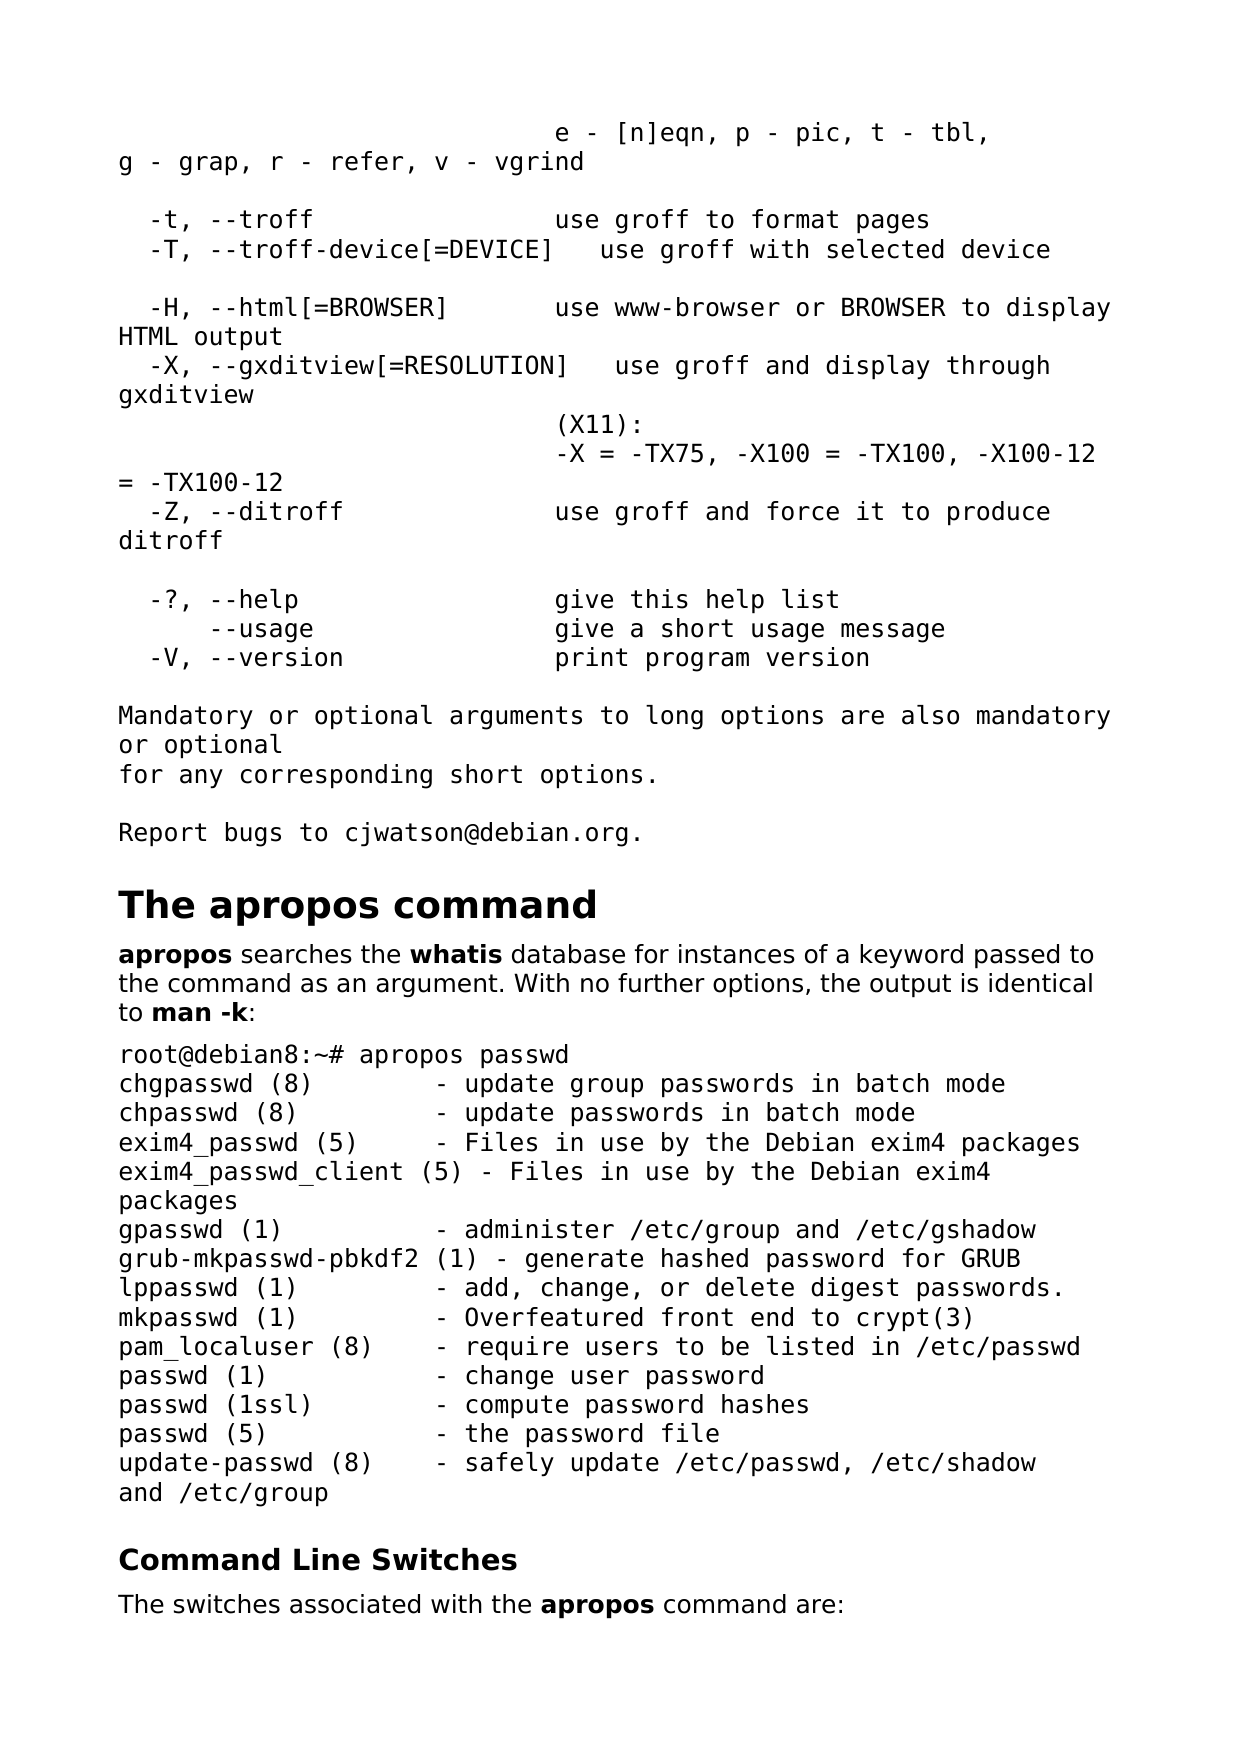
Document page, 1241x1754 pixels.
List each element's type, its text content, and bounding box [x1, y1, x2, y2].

subtitle The apropos command [118, 884, 1122, 928]
text e - [n]eqn, p - pic, t - tbl, g - grap, r - refer, v - vgrind -t, --troff use groff to format pages -T, --troff-device[=DEVICE] use groff with selected device -H, --html[=BROWSER] use www-browser or BROWSER to display HTML output -X, --gxditview[=RESOLUTION] use groff and display through gxditview (X11): -X = -TX75, -X100 = -TX100, -X100-12 = -TX100-12 -Z, --ditroff use groff and force it to produce ditroff -?, --help give this help list --usage give a short usage message -V, --version print program version Mandatory or optional arguments to long options are also mandatory or optional for any corresponding short options. Report bugs to cjwatson@debian.org. [118, 118, 1122, 847]
subtitle Command Line Switches [118, 1544, 1122, 1578]
text apropos searches the whatis database for instances of a keyword passed to the command as an argument. With no further options, the output is identical to man -k: [118, 940, 1122, 1028]
text The switches associated with the apropos command are: [118, 1590, 1122, 1619]
text root@debian8:~# apropos passwd chgpasswd (8) - update group passwords in batch mode chpasswd (8) - update passwords in batch mode exim4_passwd (5) - Files in use by the Debian exim4 packages exim4_passwd_client (5) - Files in use by the Debian exim4 packages gpasswd (1) - administer /etc/group and /etc/gshadow grub-mkpasswd-pbkdf2 (1) - generate hashed password for GRUB lppasswd (1) - add, change, or delete digest passwords. mkpasswd (1) - Overfeatured front end to crypt(3) pam_localuser (8) - require users to be listed in /etc/passwd passwd (1) - change user password passwd (1ssl) - compute password hashes passwd (5) - the password file update-passwd (8) - safely update /etc/passwd, /etc/shadow and /etc/group [118, 1040, 1122, 1507]
